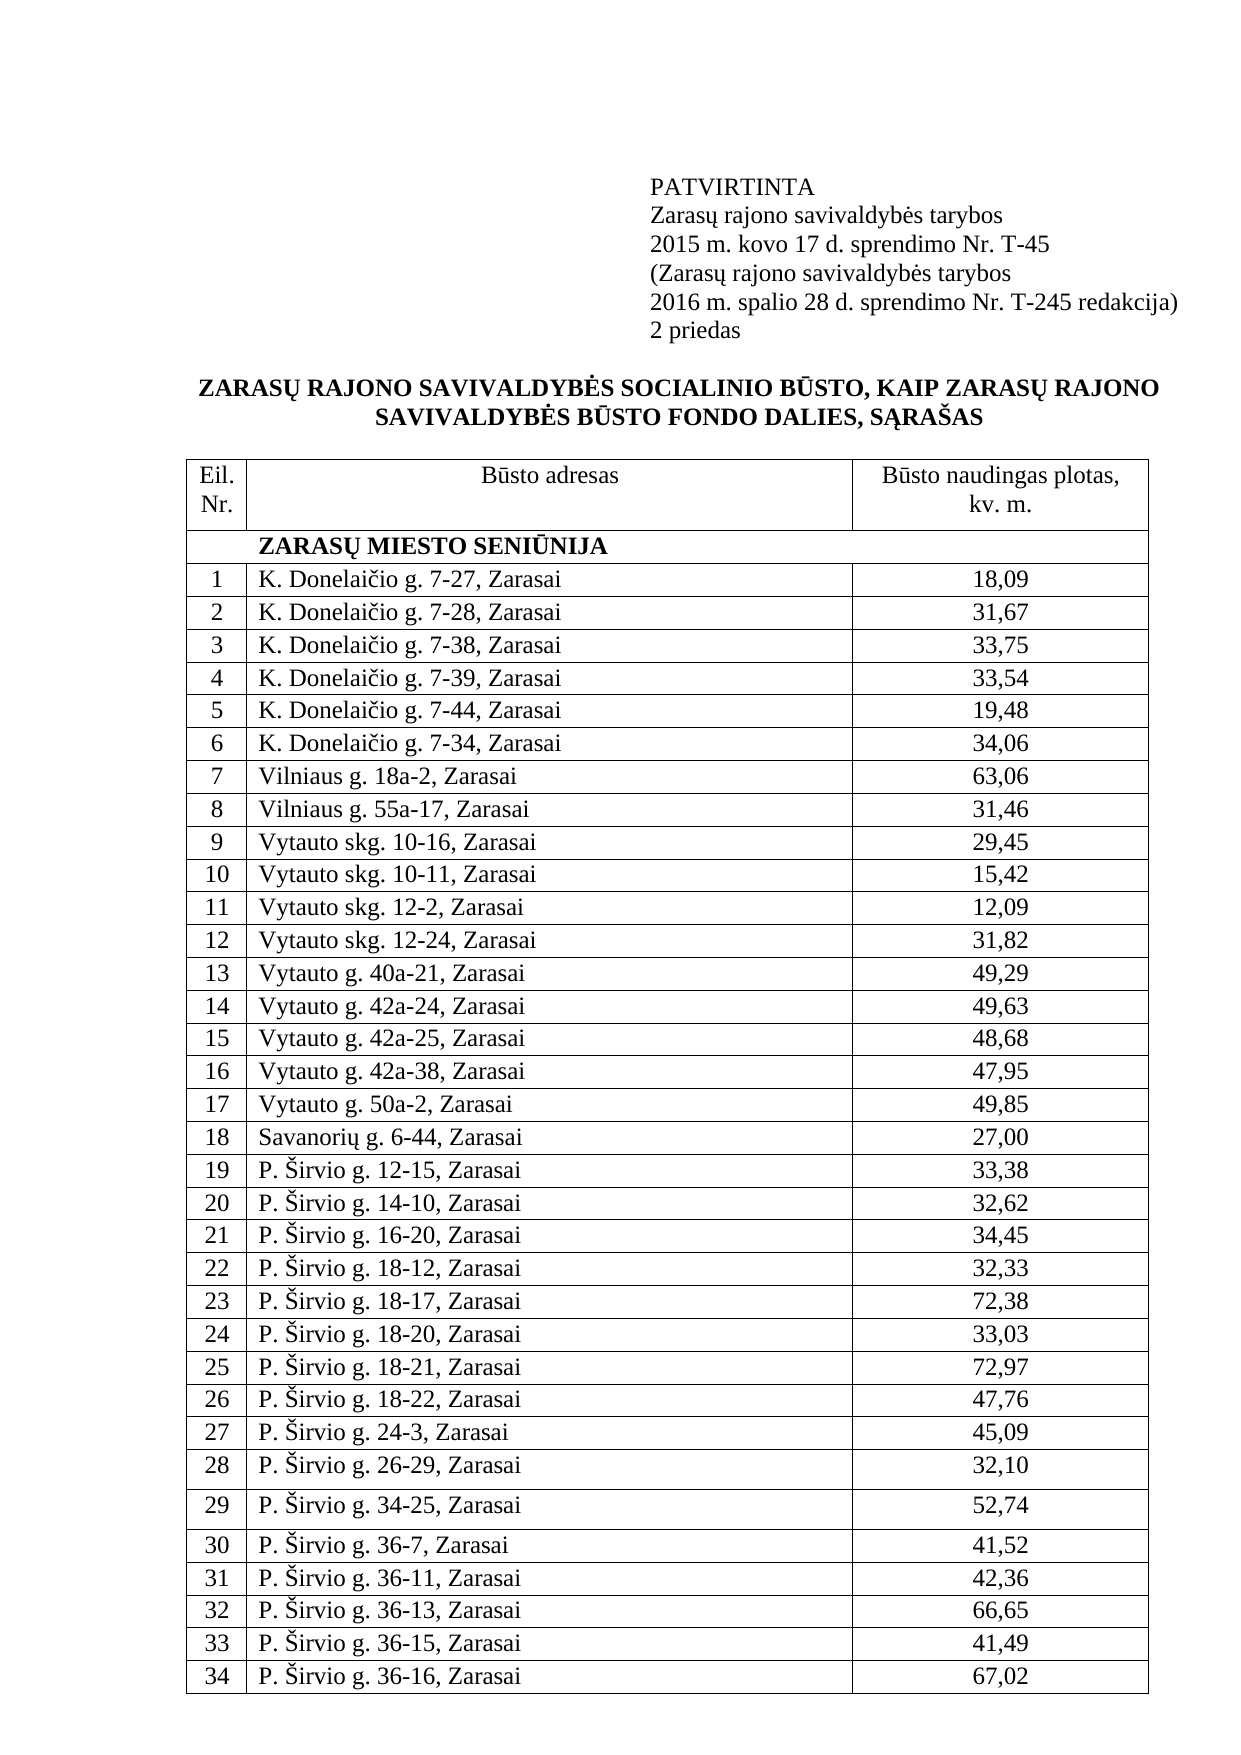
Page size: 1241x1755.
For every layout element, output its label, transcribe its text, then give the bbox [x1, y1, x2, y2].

table_cell 14 [187, 991, 246, 1022]
table_cell 47,95 [853, 1056, 1148, 1088]
text 2015 m. kovo 17 d. sprendimo Nr. T-45 [177, 229, 1181, 258]
table_cell P. Širvio g. 18-20, Zarasai [247, 1319, 852, 1351]
table_cell 28 [187, 1450, 246, 1489]
table_cell P. Širvio g. 18-12, Zarasai [247, 1253, 852, 1285]
table_cell P. Širvio g. 18-17, Zarasai [247, 1286, 852, 1318]
table_cell 15,42 [853, 860, 1148, 891]
table_cell 48,68 [853, 1024, 1148, 1055]
table_cell 34,45 [853, 1220, 1148, 1252]
table_cell P. Širvio g. 18-22, Zarasai [247, 1385, 852, 1416]
table_cell 49,29 [853, 958, 1148, 990]
text 2016 m. spalio 28 d. sprendimo Nr. T-245 redakcija) [177, 287, 1181, 315]
table_cell 5 [187, 695, 246, 727]
table_cell Vytauto g. 42a-38, Zarasai [247, 1056, 852, 1088]
table_cell 47,76 [853, 1385, 1148, 1416]
table_cell 72,38 [853, 1286, 1148, 1318]
table_cell 45,09 [853, 1417, 1148, 1449]
table_cell 6 [187, 728, 246, 760]
table_cell Vytauto g. 42a-25, Zarasai [247, 1024, 852, 1055]
table_cell 33,03 [853, 1319, 1148, 1351]
table_cell 19,48 [853, 695, 1148, 727]
table_cell P. Širvio g. 36-7, Zarasai [247, 1530, 852, 1562]
table_cell Vytauto skg. 12-24, Zarasai [247, 925, 852, 957]
table_cell 18,09 [853, 564, 1148, 596]
table_cell 31,82 [853, 925, 1148, 957]
table_cell 31,67 [853, 597, 1148, 629]
table_cell 18 [187, 1122, 246, 1154]
text Zarasų rajono savivaldybės SOCIALINIO BŪSTO, KAIP ZARASŲ RAJONO SAVIVALDYBĖS BŪSTO FONDO DALIES, sąrašas [177, 373, 1181, 430]
table_cell P. Širvio g. 36-11, Zarasai [247, 1563, 852, 1594]
table_cell 31 [187, 1563, 246, 1594]
text (Zarasų rajono savivaldybės tarybos [177, 258, 1181, 287]
table_cell 1 [187, 564, 246, 596]
table_cell 23 [187, 1286, 246, 1318]
table_cell 17 [187, 1089, 246, 1121]
table_cell Savanorių g. 6-44, Zarasai [247, 1122, 852, 1154]
table_cell K. Donelaičio g. 7-44, Zarasai [247, 695, 852, 727]
table_cell K. Donelaičio g. 7-38, Zarasai [247, 630, 852, 662]
table_cell 10 [187, 860, 246, 891]
table_cell Vilniaus g. 55a-17, Zarasai [247, 794, 852, 826]
table_cell 4 [187, 663, 246, 694]
table_cell Vilniaus g. 18a-2, Zarasai [247, 761, 852, 793]
table_cell [187, 531, 247, 563]
table_cell K. Donelaičio g. 7-39, Zarasai [247, 663, 852, 694]
table_cell Vytauto g. 50a-2, Zarasai [247, 1089, 852, 1121]
table_cell Vytauto g. 40a-21, Zarasai [247, 958, 852, 990]
table_cell 20 [187, 1188, 246, 1219]
table_cell 66,65 [853, 1596, 1148, 1627]
table_cell 67,02 [853, 1661, 1148, 1693]
text 2 priedas [177, 315, 1181, 344]
table_cell Vytauto skg. 10-11, Zarasai [247, 860, 852, 891]
table_cell 72,97 [853, 1352, 1148, 1383]
table_cell 26 [187, 1385, 246, 1416]
table_header Būsto adresas [247, 460, 852, 530]
table_cell 27 [187, 1417, 246, 1449]
table_cell 3 [187, 630, 246, 662]
table_cell 30 [187, 1530, 246, 1562]
table_cell P. Širvio g. 24-3, Zarasai [247, 1417, 852, 1449]
table_cell 49,85 [853, 1089, 1148, 1121]
table_cell 33,54 [853, 663, 1148, 694]
table_cell 34 [187, 1661, 246, 1693]
table_cell P. Širvio g. 12-15, Zarasai [247, 1155, 852, 1187]
table_cell 29 [187, 1490, 246, 1529]
table_cell 2 [187, 597, 246, 629]
table_cell 12,09 [853, 892, 1148, 924]
table_cell P. Širvio g. 26-29, Zarasai [247, 1450, 852, 1489]
table_cell 12 [187, 925, 246, 957]
table_cell 15 [187, 1024, 246, 1055]
table_cell 33,75 [853, 630, 1148, 662]
table_cell Vytauto skg. 12-2, Zarasai [247, 892, 852, 924]
table_cell 19 [187, 1155, 246, 1187]
table_cell 33,38 [853, 1155, 1148, 1187]
table_cell P. Širvio g. 36-15, Zarasai [247, 1628, 852, 1660]
table_cell 33 [187, 1628, 246, 1660]
table_cell 31,46 [853, 794, 1148, 826]
table_cell Vytauto g. 42a-24, Zarasai [247, 991, 852, 1022]
table_cell P. Širvio g. 14-10, Zarasai [247, 1188, 852, 1219]
table_cell 32,10 [853, 1450, 1148, 1489]
table_cell 32,62 [853, 1188, 1148, 1219]
table_cell 49,63 [853, 991, 1148, 1022]
table_cell 32,33 [853, 1253, 1148, 1285]
table_cell 13 [187, 958, 246, 990]
table_cell P. Širvio g. 36-16, Zarasai [247, 1661, 852, 1693]
table_cell 41,49 [853, 1628, 1148, 1660]
table_header Eil. Nr. [187, 460, 246, 530]
table_cell P. Širvio g. 34-25, Zarasai [247, 1490, 852, 1529]
table_cell 9 [187, 827, 246, 858]
table_cell 52,74 [853, 1490, 1148, 1529]
table_cell P. Širvio g. 36-13, Zarasai [247, 1596, 852, 1627]
table_cell 22 [187, 1253, 246, 1285]
text PATVIRTINTA [177, 172, 1181, 200]
table_cell 27,00 [853, 1122, 1148, 1154]
table_cell 24 [187, 1319, 246, 1351]
table_cell K. Donelaičio g. 7-27, Zarasai [247, 564, 852, 596]
table_cell 7 [187, 761, 246, 793]
table_cell K. Donelaičio g. 7-34, Zarasai [247, 728, 852, 760]
table_cell K. Donelaičio g. 7-28, Zarasai [247, 597, 852, 629]
table_cell 11 [187, 892, 246, 924]
table_cell 16 [187, 1056, 246, 1088]
text Zarasų rajono savivaldybės tarybos [177, 200, 1181, 229]
table_cell 34,06 [853, 728, 1148, 760]
table_cell 41,52 [853, 1530, 1148, 1562]
table_cell ZARASŲ MIESTO SENIŪNIJA [247, 531, 853, 563]
table_cell 21 [187, 1220, 246, 1252]
table_header Būsto naudingas plotas, kv. m. [853, 460, 1148, 530]
table_cell 32 [187, 1596, 246, 1627]
table_cell P. Širvio g. 16-20, Zarasai [247, 1220, 852, 1252]
table_cell 25 [187, 1352, 246, 1383]
table_cell P. Širvio g. 18-21, Zarasai [247, 1352, 852, 1383]
table_cell 63,06 [853, 761, 1148, 793]
table_cell 29,45 [853, 827, 1148, 858]
table_cell 8 [187, 794, 246, 826]
table_cell [853, 531, 1148, 563]
table_cell Vytauto skg. 10-16, Zarasai [247, 827, 852, 858]
table_cell 42,36 [853, 1563, 1148, 1594]
